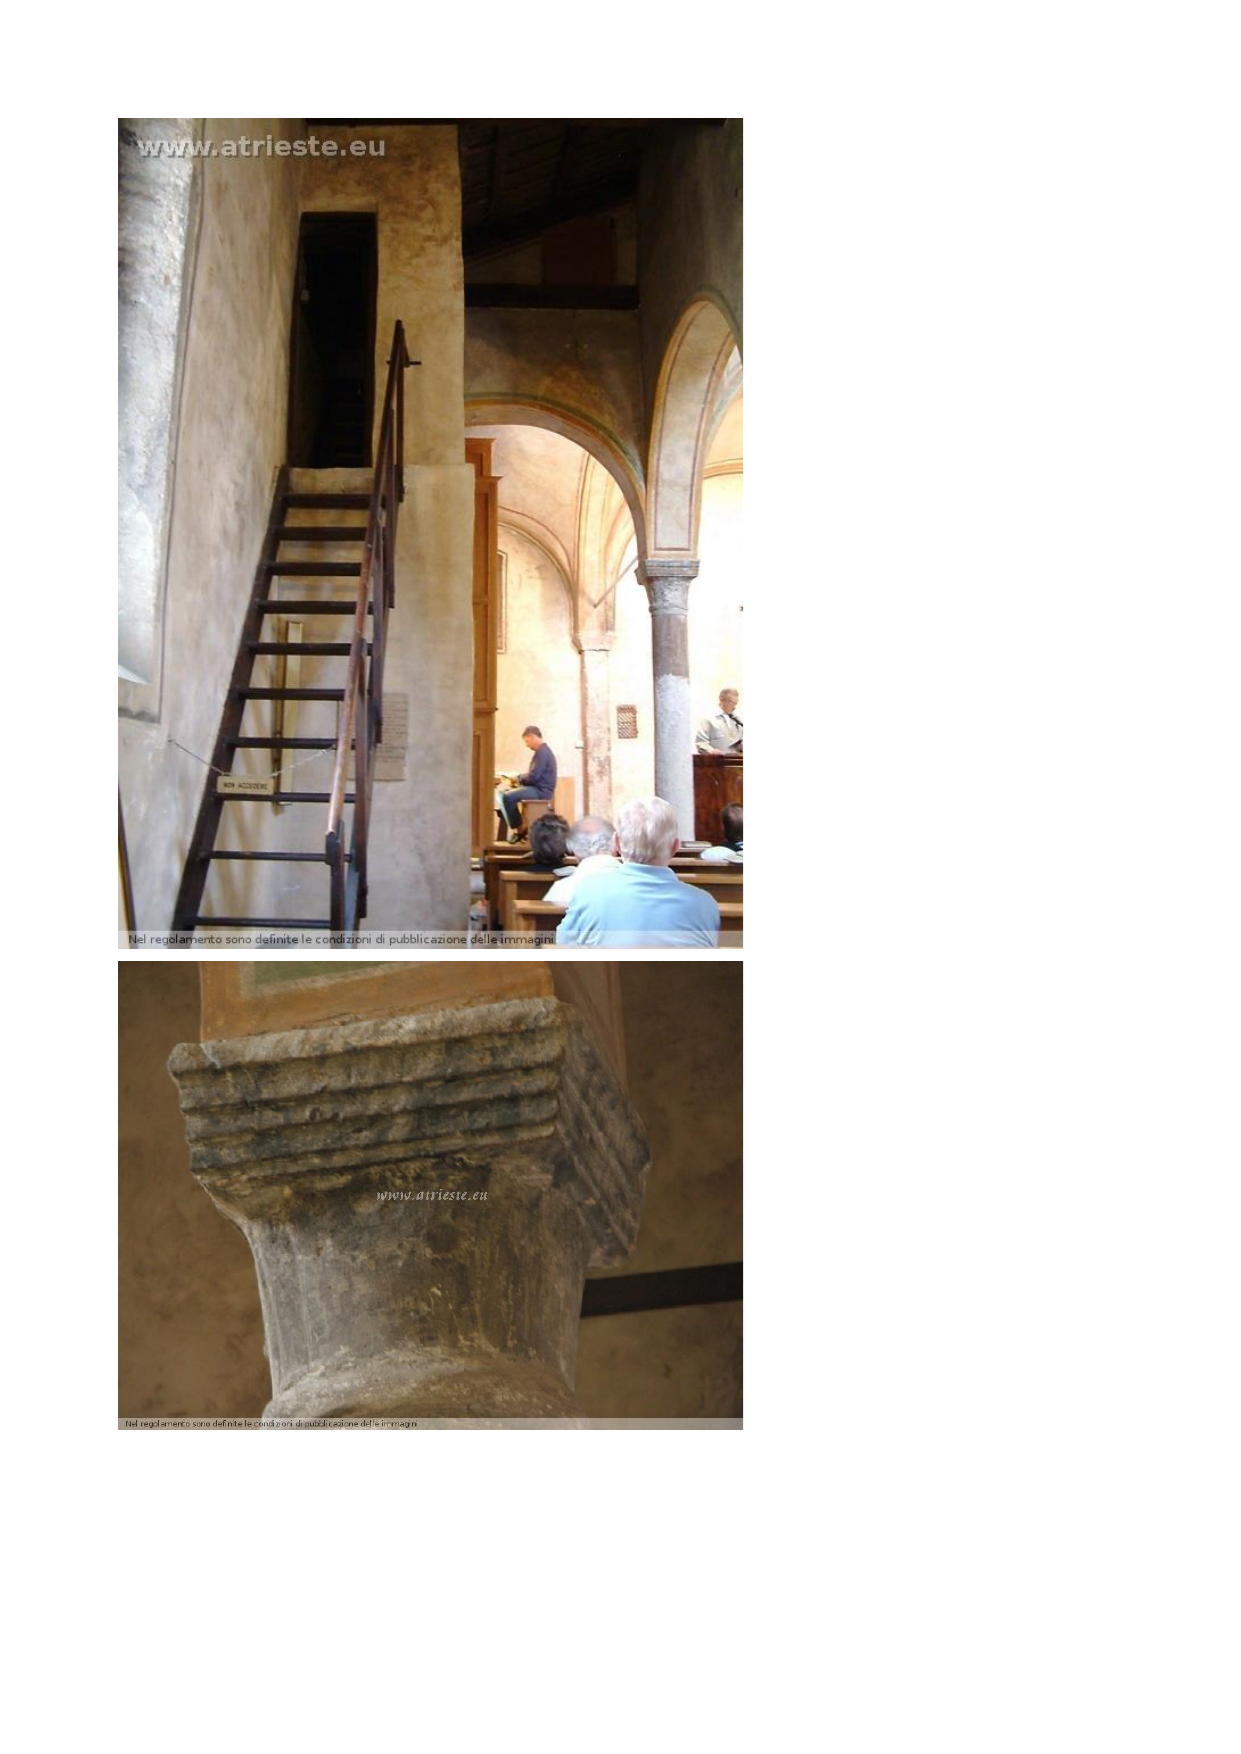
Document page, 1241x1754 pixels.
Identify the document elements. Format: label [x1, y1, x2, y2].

picture [118, 961, 744, 1430]
picture [118, 118, 744, 949]
